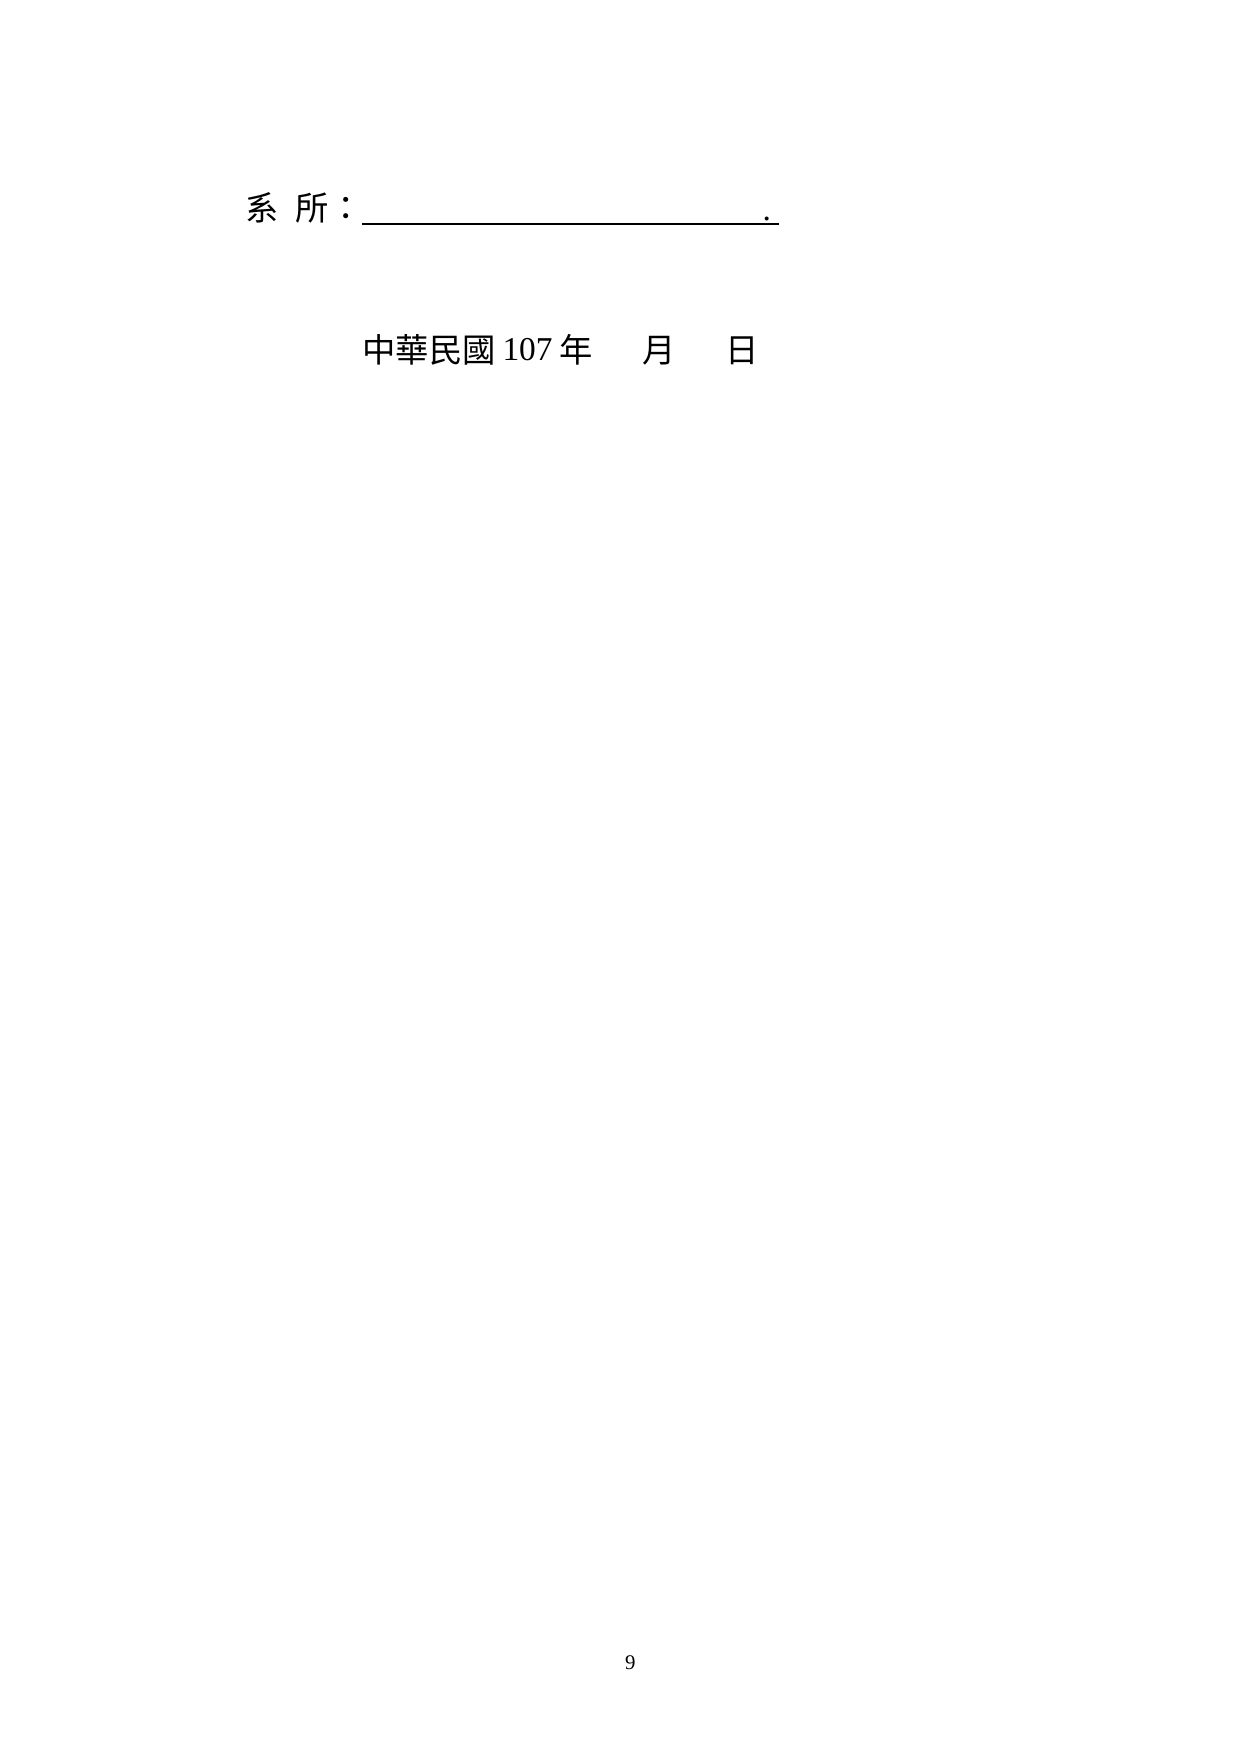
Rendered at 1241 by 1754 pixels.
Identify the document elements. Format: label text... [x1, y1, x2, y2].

text 中華民國107年 月 日 [112, 307, 1140, 369]
text 系 所： . [112, 175, 1140, 232]
